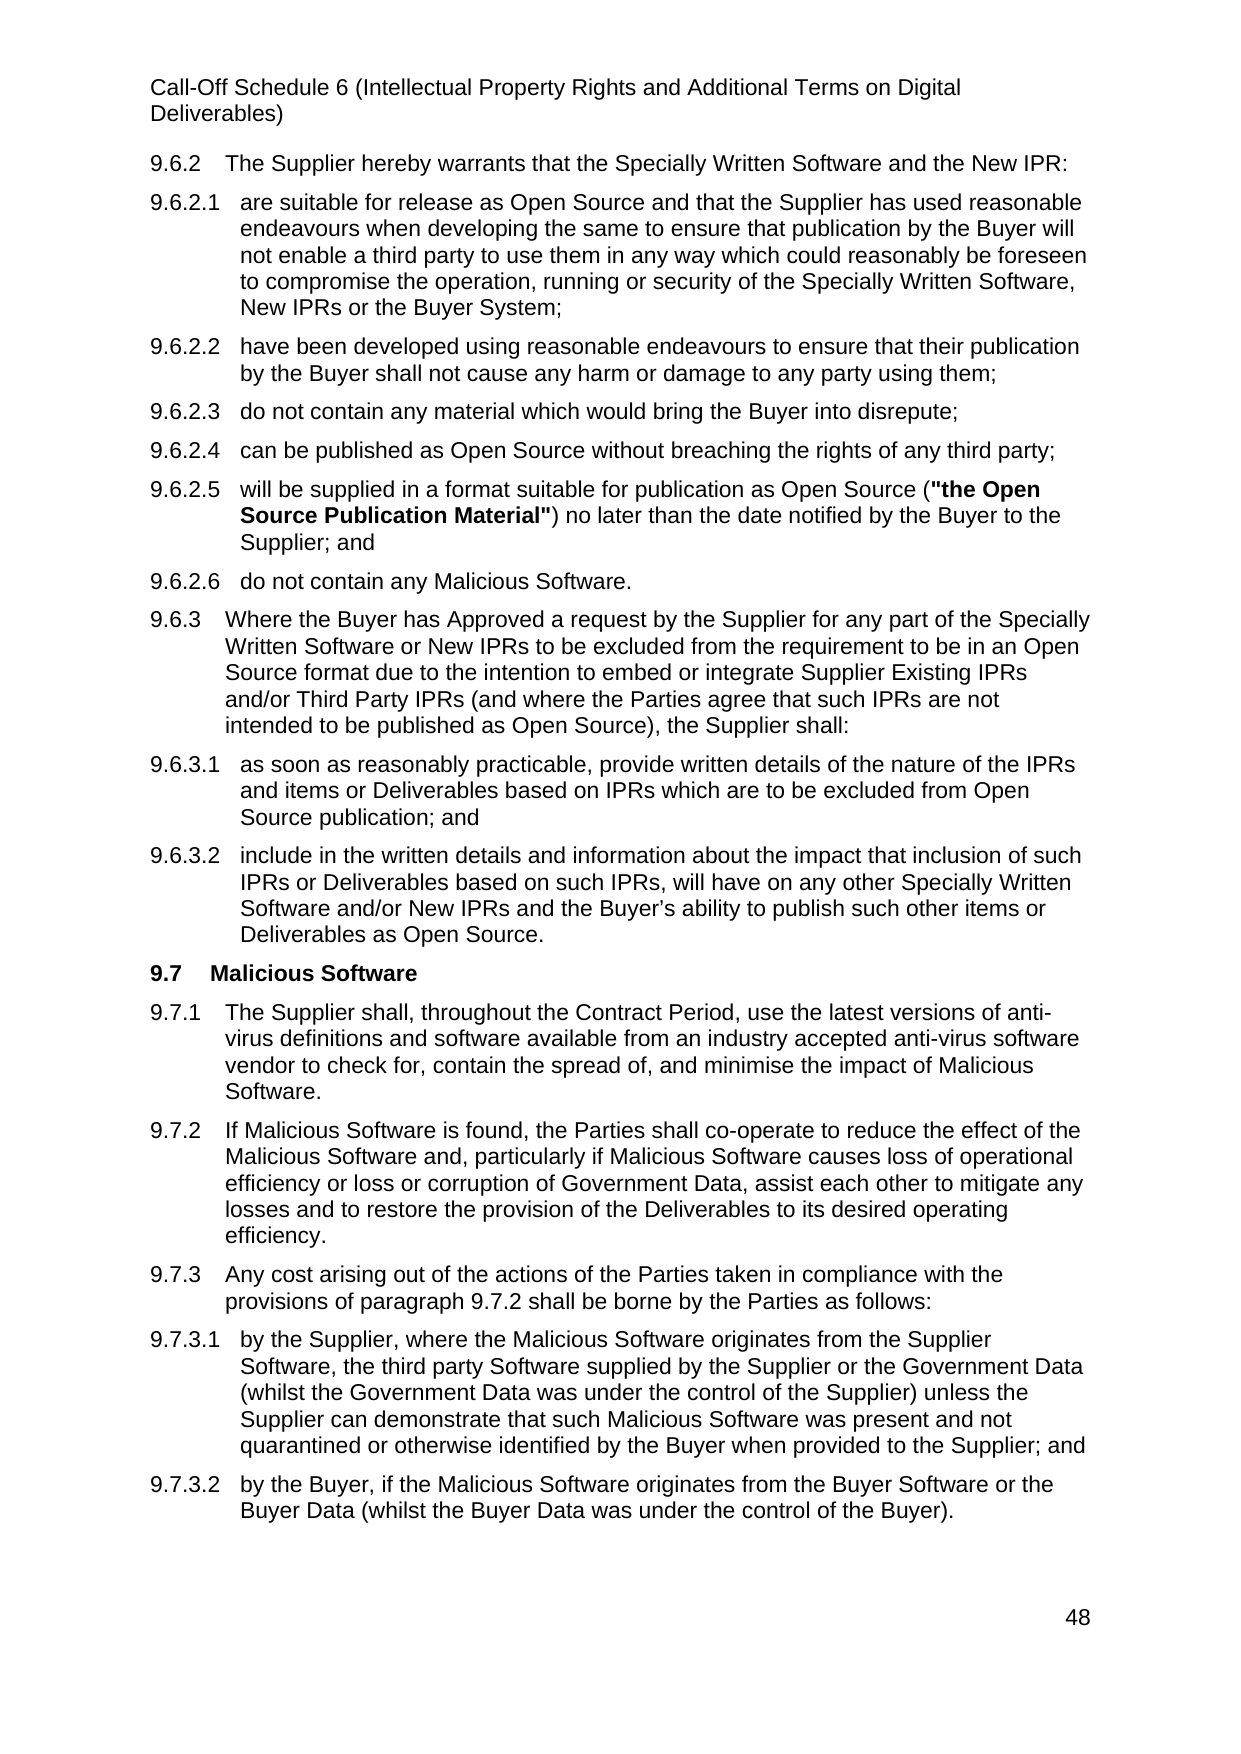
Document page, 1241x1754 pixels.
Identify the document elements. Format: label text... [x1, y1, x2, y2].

list have been developed using reasonable endeavours to ensure that their publication by the Buyer shall not cause any harm or damage to any party using them; [150, 333, 1091, 386]
list The Supplier hereby warrants that the Specially Written Software and the New IPR: [150, 150, 1091, 176]
list can be published as Open Source without breaching the rights of any third party; [150, 437, 1091, 463]
list The Supplier shall, throughout the Contract Period, use the latest versions of anti-virus definitions and software available from an industry accepted anti-virus software vendor to check for, contain the spread of, and minimise the impact of Malicious Software. [150, 999, 1091, 1104]
list Malicious Software [150, 960, 1091, 987]
list will be supplied in a format suitable for publication as Open Source ("the Open Source Publication Material") no later than the date notified by the Buyer to the Supplier; and [150, 476, 1091, 555]
list include in the written details and information about the impact that inclusion of such IPRs or Deliverables based on such IPRs, will have on any other Specially Written Software and/or New IPRs and the Buyer’s ability to publish such other items or Deliverables as Open Source. [150, 842, 1091, 948]
list by the Supplier, where the Malicious Software originates from the Supplier Software, the third party Software supplied by the Supplier or the Government Data (whilst the Government Data was under the control of the Supplier) unless the Supplier can demonstrate that such Malicious Software was present and not quarantined or otherwise identified by the Buyer when provided to the Supplier; and [150, 1326, 1091, 1458]
list by the Buyer, if the Malicious Software originates from the Buyer Software or the Buyer Data (whilst the Buyer Data was under the control of the Buyer). [150, 1471, 1091, 1523]
list Where the Buyer has Approved a request by the Supplier for any part of the Specially Written Software or New IPRs to be excluded from the requirement to be in an Open Source format due to the intention to embed or integrate Supplier Existing IPRs and/or Third Party IPRs (and where the Parties agree that such IPRs are not intended to be published as Open Source), the Supplier shall: [150, 606, 1091, 738]
list do not contain any material which would bring the Buyer into disrepute; [150, 398, 1091, 425]
list as soon as reasonably practicable, provide written details of the nature of the IPRs and items or Deliverables based on IPRs which are to be excluded from Open Source publication; and [150, 751, 1091, 830]
list are suitable for release as Open Source and that the Supplier has used reasonable endeavours when developing the same to ensure that publication by the Buyer will not enable a third party to use them in any way which could reasonably be foreseen to compromise the operation, running or security of the Specially Written Software, New IPRs or the Buyer System; [150, 189, 1091, 321]
list If Malicious Software is found, the Parties shall co-operate to reduce the effect of the Malicious Software and, particularly if Malicious Software causes loss of operational efficiency or loss or corruption of Government Data, assist each other to mitigate any losses and to restore the provision of the Deliverables to its desired operating efficiency. [150, 1117, 1091, 1249]
list Any cost arising out of the actions of the Parties taken in compliance with the provisions of paragraph 9.7.2 shall be borne by the Parties as follows: [150, 1261, 1091, 1314]
list do not contain any Malicious Software. [150, 568, 1091, 594]
